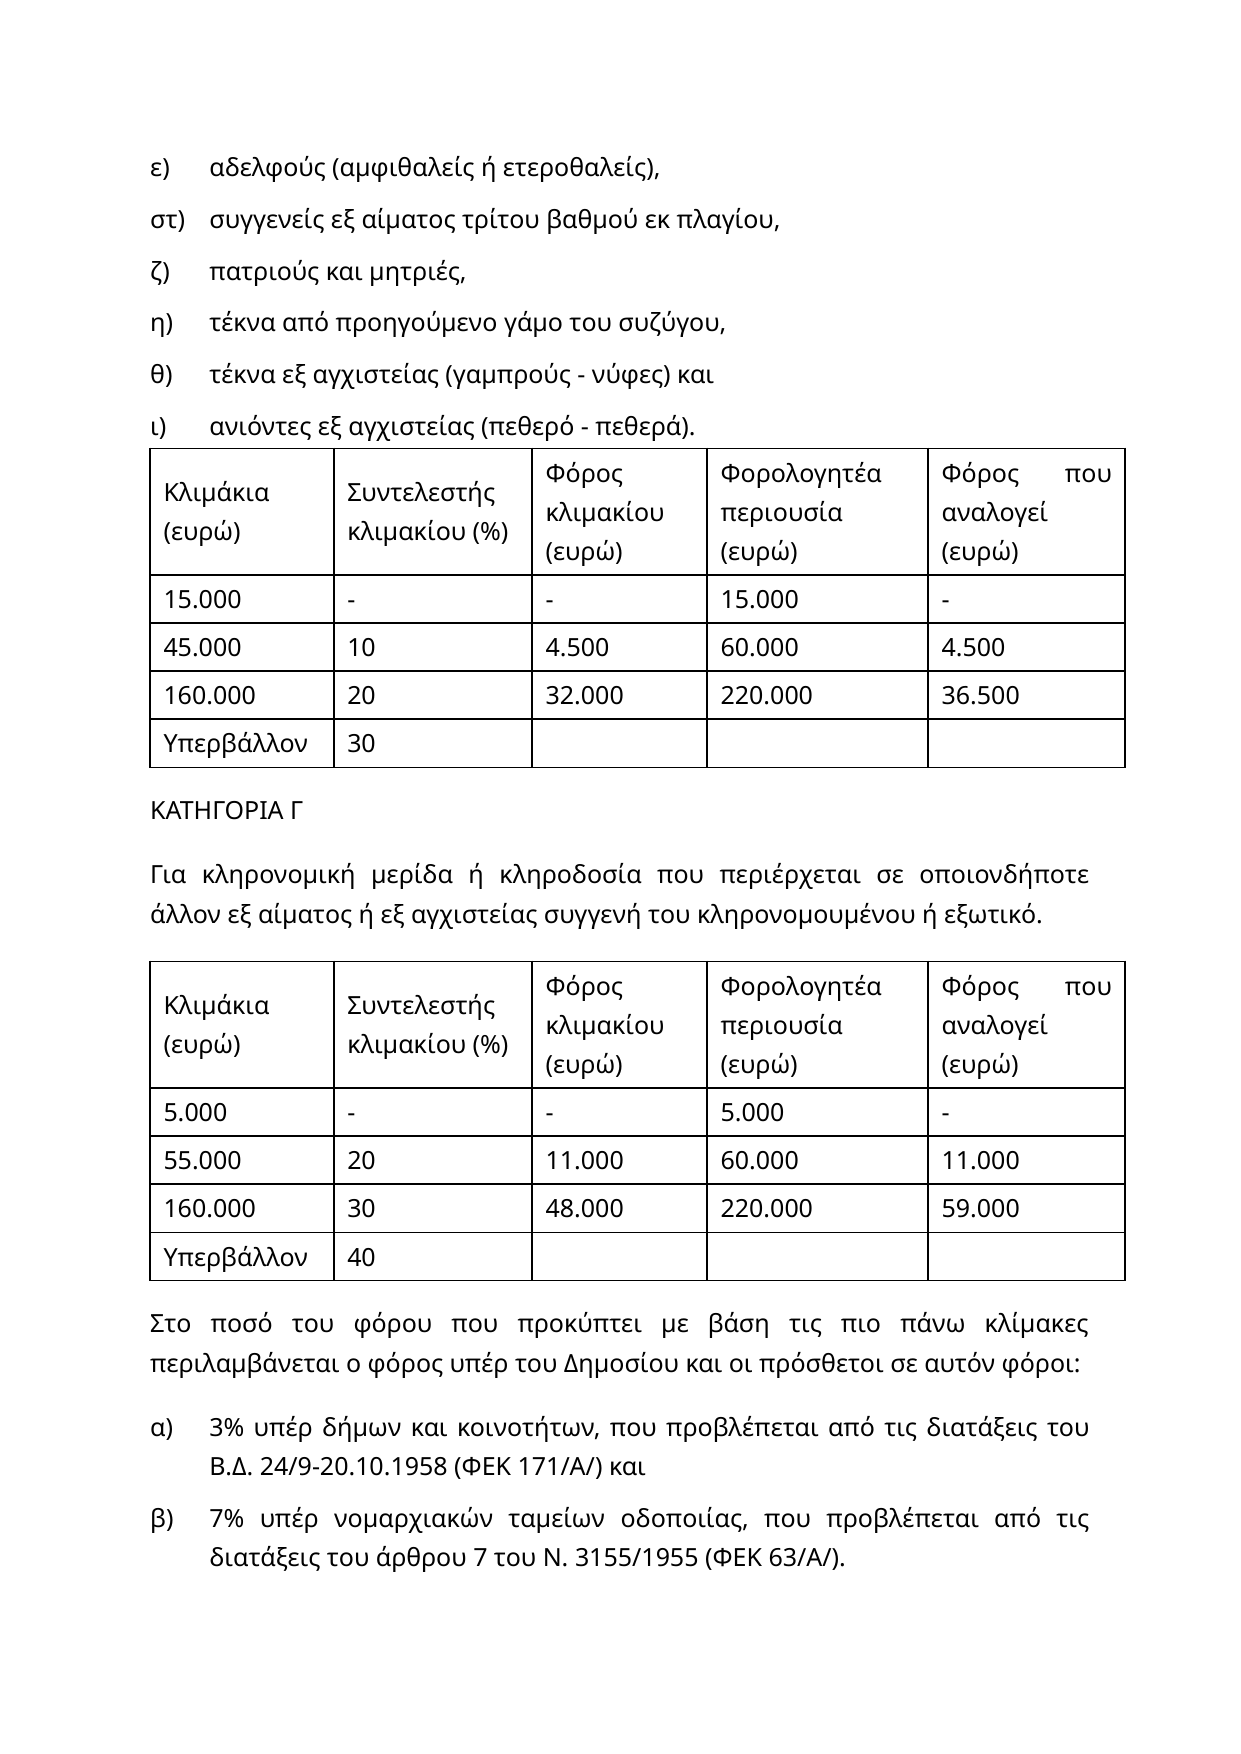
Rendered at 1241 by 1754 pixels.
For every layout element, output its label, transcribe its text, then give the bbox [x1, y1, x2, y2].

table_cell 30 [335, 720, 531, 766]
table_cell 5.000 [708, 1089, 927, 1135]
list β) 7% υπέρ νομαρχιακών ταμείων οδοποιίας, που προβλέπεται από τις διατάξεις του άρθρου 7 του Ν. 3155/1955 (ΦΕΚ 63/Α/). [150, 1500, 1090, 1573]
list α) 3% υπέρ δήμων και κοινοτήτων, που προβλέπεται από τις διατάξεις του Β.Δ. 24/9-20.10.1958 (ΦΕΚ 171/Α/) και [150, 1409, 1090, 1483]
table_cell 160.000 [151, 1185, 333, 1231]
table_cell - [335, 1089, 531, 1135]
table_cell 60.000 [708, 624, 927, 670]
table_cell 45.000 [151, 624, 333, 670]
table_cell [929, 1233, 1124, 1279]
table_cell 15.000 [708, 576, 927, 622]
table_header Φόρος κλιμακίου (ευρώ) [533, 962, 706, 1087]
table_cell 59.000 [929, 1185, 1124, 1231]
table_header Φορολογητέα περιουσία (ευρώ) [708, 962, 927, 1087]
table_cell - [533, 576, 706, 622]
table_header Φόρος κλιμακίου (ευρώ) [533, 449, 706, 574]
table_cell 15.000 [151, 576, 333, 622]
table_cell 220.000 [708, 672, 927, 718]
list ε) αδελφούς (αμφιθαλείς ή ετεροθαλείς), [150, 150, 1090, 184]
table_cell 220.000 [708, 1185, 927, 1231]
table_header Κλιμάκια (ευρώ) [151, 449, 333, 574]
table_cell 11.000 [929, 1137, 1124, 1183]
table_cell Υπερβάλλον [151, 720, 333, 766]
list η) τέκνα από προηγούμενο γάμο του συζύγου, [150, 305, 1090, 339]
table_header Φόρος που αναλογεί (ευρώ) [929, 962, 1124, 1087]
table_cell - [533, 1089, 706, 1135]
table_cell 32.000 [533, 672, 706, 718]
table_cell 40 [335, 1233, 531, 1279]
table_cell Υπερβάλλον [151, 1233, 333, 1279]
table_cell 4.500 [533, 624, 706, 670]
table_cell 160.000 [151, 672, 333, 718]
table_cell 36.500 [929, 672, 1124, 718]
table_cell 5.000 [151, 1089, 333, 1135]
table_cell 10 [335, 624, 531, 670]
table_cell 55.000 [151, 1137, 333, 1183]
list θ) τέκνα εξ αγχιστείας (γαμπρούς - νύφες) και [150, 357, 1090, 391]
table_header Κλιμάκια (ευρώ) [151, 962, 333, 1087]
table_cell [533, 1233, 706, 1279]
table_cell [708, 1233, 927, 1279]
table_header Συντελεστής κλιμακίου (%) [335, 449, 531, 574]
table_cell 48.000 [533, 1185, 706, 1231]
text ΚΑΤΗΓΟΡΙΑ Γ [150, 793, 1090, 827]
table_cell - [929, 576, 1124, 622]
table_cell [533, 720, 706, 766]
text Για κληρονομική μερίδα ή κληροδοσία που περιέρχεται σε οποιονδήποτε άλλον εξ αίματος ή εξ αγχιστείας συγγενή του κληρονομουμένου ή εξωτικό. [150, 857, 1090, 930]
table_header Φορολογητέα περιουσία (ευρώ) [708, 449, 927, 574]
table_header Συντελεστής κλιμακίου (%) [335, 962, 531, 1087]
text Στο ποσό του φόρου που προκύπτει με βάση τις πιο πάνω κλίμακες περιλαμβάνεται ο φόρος υπέρ του Δημοσίου και οι πρόσθετοι σε αυτόν φόροι: [150, 1306, 1090, 1379]
table_cell 4.500 [929, 624, 1124, 670]
table_cell 11.000 [533, 1137, 706, 1183]
table_cell 60.000 [708, 1137, 927, 1183]
table_cell 20 [335, 672, 531, 718]
list ζ) πατριούς και μητριές, [150, 253, 1090, 287]
table_cell - [929, 1089, 1124, 1135]
table_cell 20 [335, 1137, 531, 1183]
table_cell [708, 720, 927, 766]
table_cell [929, 720, 1124, 766]
table_cell - [335, 576, 531, 622]
table_cell 30 [335, 1185, 531, 1231]
list ι) ανιόντες εξ αγχιστείας (πεθερό - πεθερά). [150, 408, 1090, 442]
list στ) συγγενείς εξ αίματος τρίτου βαθμού εκ πλαγίου, [150, 202, 1090, 236]
table_header Φόρος που αναλογεί (ευρώ) [929, 449, 1124, 574]
